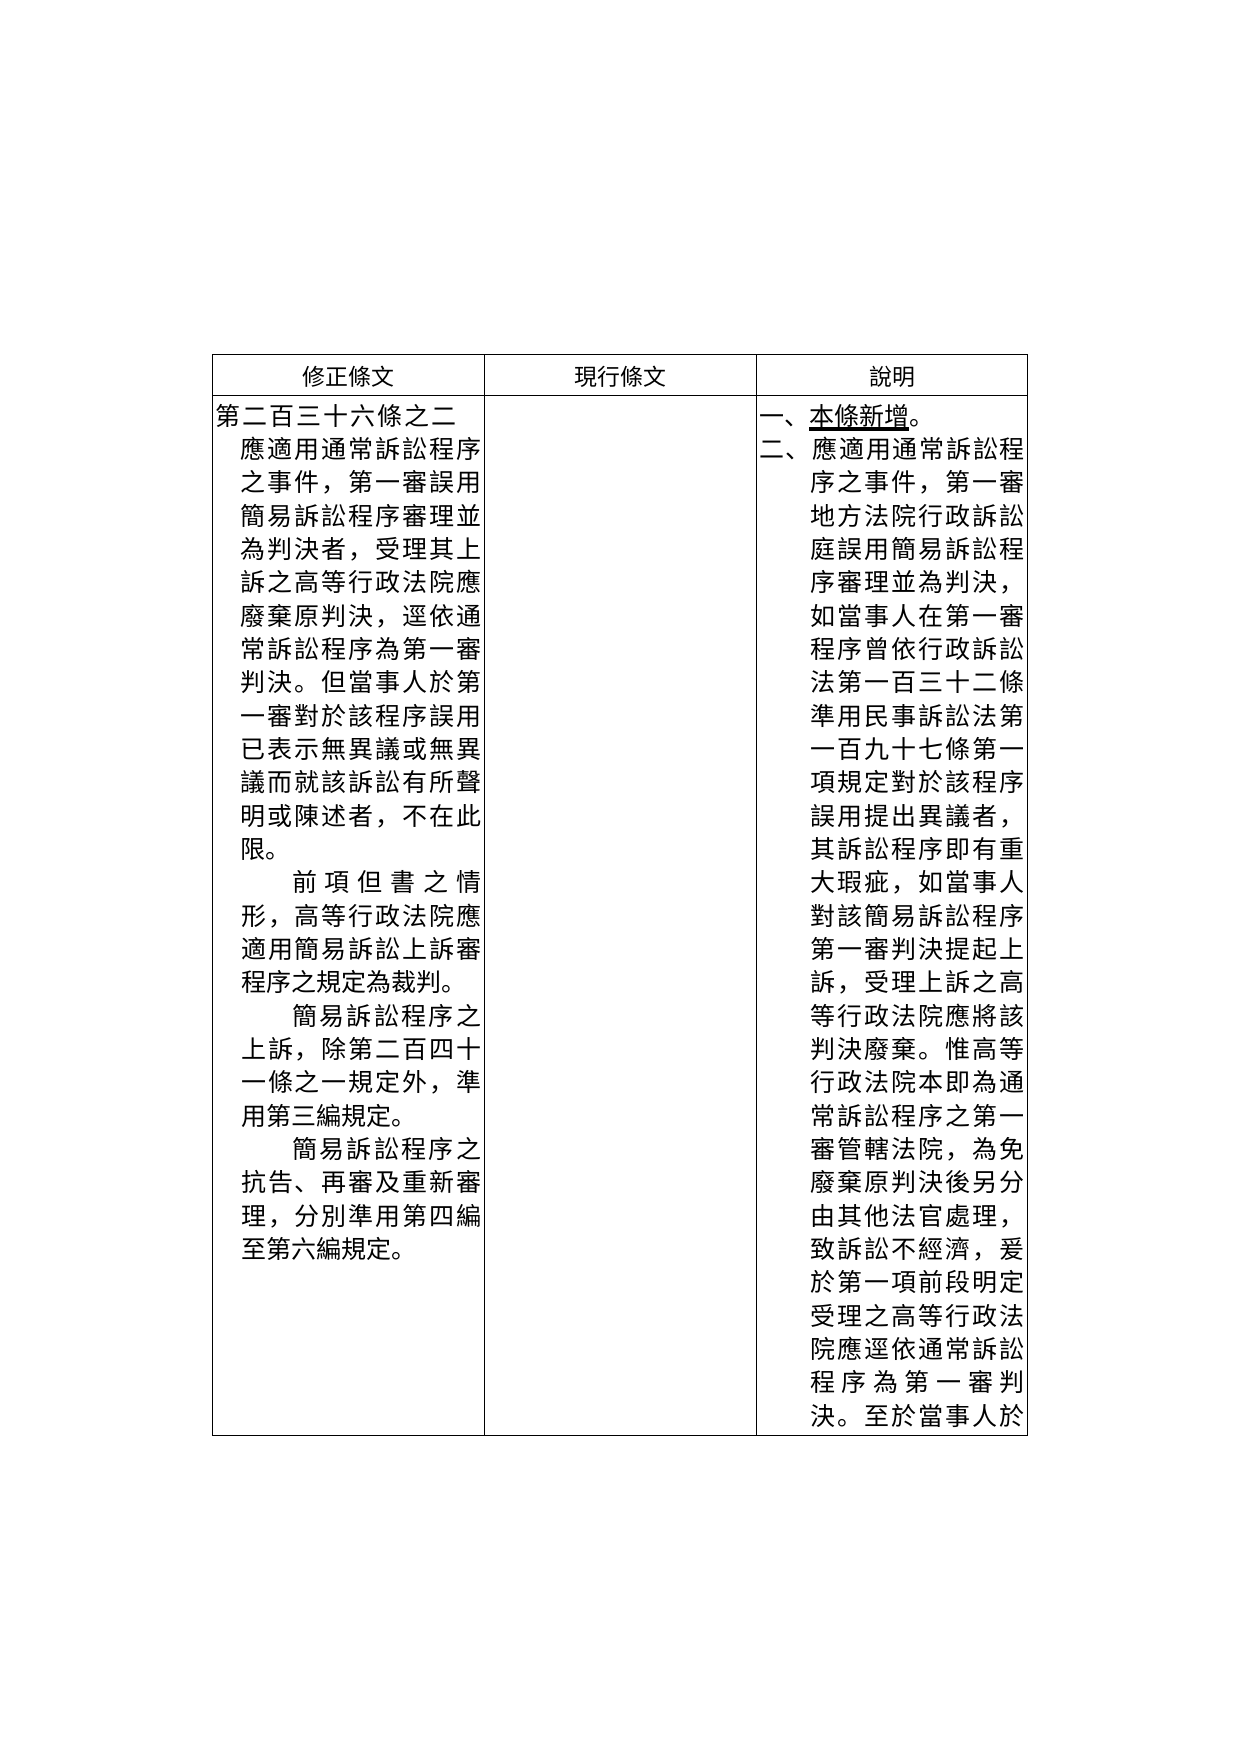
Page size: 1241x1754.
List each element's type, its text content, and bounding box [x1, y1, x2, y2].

table_header 現行條文 [485, 355, 756, 394]
table_cell 一、本條新增。 二、應適用通常訴訟程序之事件，第一審地方法院行政訴訟庭誤用簡易訴訟程序審理並為判決，如當事人在第一審程序曾依行政訴訟法第一百三十二條準用民事訴訟法第一百九十七條第一項規定對於該程序誤用提出異議者，其訴訟程序即有重大瑕疵，如當事人對該簡易訴訟程序第一審判決提起上訴，受理上訴之高等行政法院應將該判決廢棄。惟高等行政法院本即為通常訴訟程序之第一審管轄法院，為免廢棄原判決後另分由其他法官處理，致訴訟不經濟，爰於第一項前段明定受理之高等行政法院應逕依通常訴訟程序為第一審判決。至於當事人於 [757, 396, 1027, 1435]
table_cell [485, 396, 756, 1435]
table_cell 第二百三十六條之二 應適用通常訴訟程序之事件，第一審誤用簡易訴訟程序審理並為判決者，受理其上訴之高等行政法院應廢棄原判決，逕依通常訴訟程序為第一審判決。但當事人於第一審對於該程序誤用已表示無異議或無異議而就該訴訟有所聲明或陳述者，不在此限。 前項但書之情形，高等行政法院應適用簡易訴訟上訴審程序之規定為裁判。 簡易訴訟程序之上訴，除第二百四十一條之一規定外，準用第三編規定。 簡易訴訟程序之抗告、再審及重新審理，分別準用第四編至第六編規定。 [213, 396, 484, 1435]
table_header 修正條文 [213, 355, 484, 394]
table_header 說明 [757, 355, 1027, 394]
